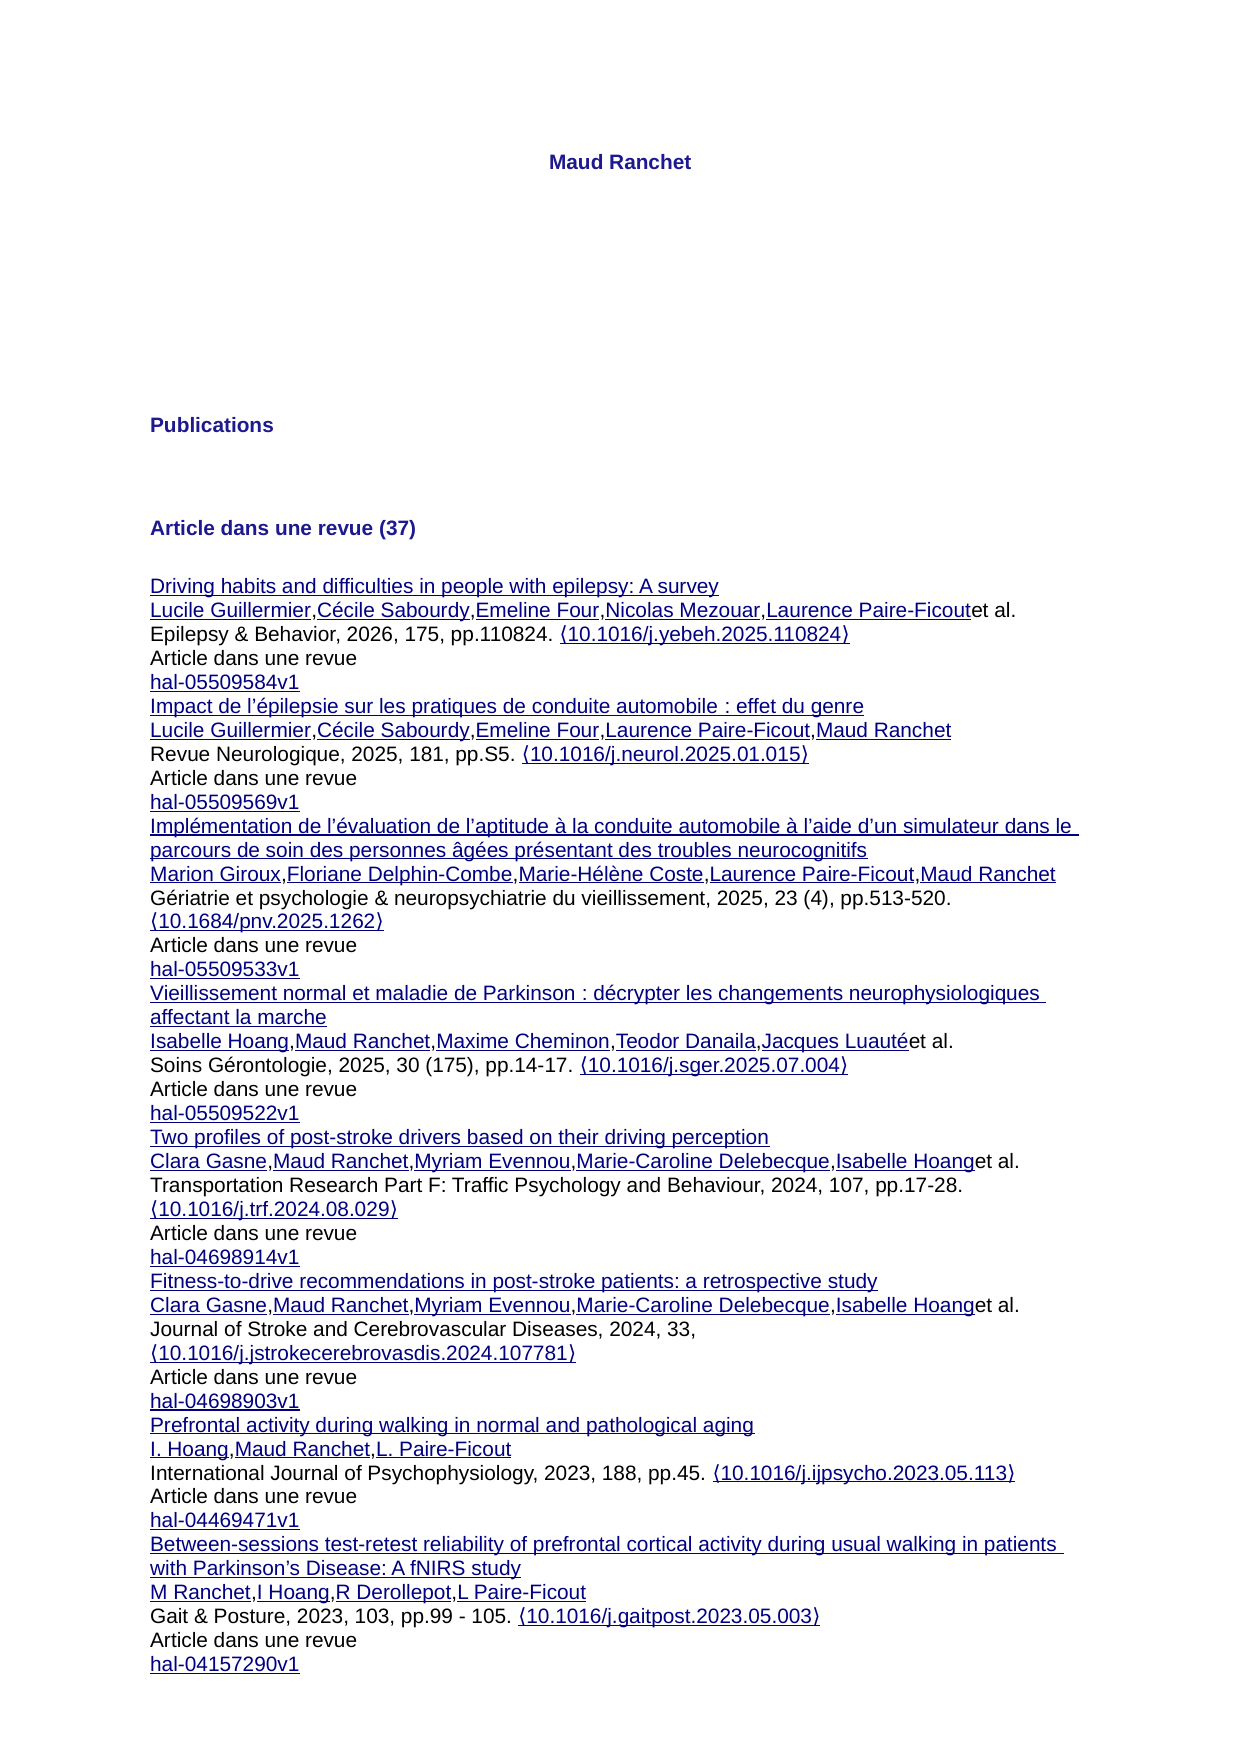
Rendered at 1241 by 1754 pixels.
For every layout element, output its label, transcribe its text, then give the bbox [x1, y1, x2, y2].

table_cell Impact de l’épilepsie sur les pratiques de conduite automobile : effet du genre Lucile Guillermier,Cécile Sabourdy,Emeline Four,Laurence Paire-Ficout,Maud Ranchet Revue Neurologique, 2025, 181, pp.S5. ⟨10.1016/j.neurol.2025.01.015⟩ Article dans une revue hal-05509569v1 [150, 694, 1090, 813]
table_cell Fitness-to-drive recommendations in post-stroke patients: a retrospective study Clara Gasne,Maud Ranchet,Myriam Evennou,Marie-Caroline Delebecque,Isabelle Hoanget al. Journal of Stroke and Cerebrovascular Diseases, 2024, 33, ⟨10.1016/j.jstrokecerebrovasdis.2024.107781⟩ Article dans une revue hal-04698903v1 [150, 1269, 1090, 1412]
subtitle Article dans une revue (37) [150, 516, 1090, 539]
subtitle Publications [150, 412, 1090, 436]
table_cell Two profiles of post-stroke drivers based on their driving perception Clara Gasne,Maud Ranchet,Myriam Evennou,Marie-Caroline Delebecque,Isabelle Hoanget al. Transportation Research Part F: Traffic Psychology and Behaviour, 2024, 107, pp.17-28. ⟨10.1016/j.trf.2024.08.029⟩ Article dans une revue hal-04698914v1 [150, 1125, 1090, 1269]
subtitle Maud Ranchet [150, 150, 1090, 174]
table_cell Implémentation de l’évaluation de l’aptitude à la conduite automobile à l’aide d’un simulateur dans le parcours de soin des personnes âgées présentant des troubles neurocognitifs Marion Giroux,Floriane Delphin-Combe,Marie-Hélène Coste,Laurence Paire-Ficout,Maud Ranchet Gériatrie et psychologie & neuropsychiatrie du vieillissement, 2025, 23 (4), pp.513-520. ⟨10.1684/pnv.2025.1262⟩ Article dans une revue hal-05509533v1 [150, 814, 1090, 981]
table_header Driving habits and difficulties in people with epilepsy: A survey Lucile Guillermier,Cécile Sabourdy,Emeline Four,Nicolas Mezouar,Laurence Paire-Ficoutet al. Epilepsy & Behavior, 2026, 175, pp.110824. ⟨10.1016/j.yebeh.2025.110824⟩ Article dans une revue hal-05509584v1 [150, 574, 1090, 694]
table_cell Prefrontal activity during walking in normal and pathological aging I. Hoang,Maud Ranchet,L. Paire-Ficout International Journal of Psychophysiology, 2023, 188, pp.45. ⟨10.1016/j.ijpsycho.2023.05.113⟩ Article dans une revue hal-04469471v1 [150, 1413, 1090, 1532]
table_cell Between-sessions test-retest reliability of prefrontal cortical activity during usual walking in patients with Parkinson’s Disease: A fNIRS study M Ranchet,I Hoang,R Derollepot,L Paire-Ficout Gait & Posture, 2023, 103, pp.99 - 105. ⟨10.1016/j.gaitpost.2023.05.003⟩ Article dans une revue hal-04157290v1 [150, 1532, 1090, 1676]
table_cell Vieillissement normal et maladie de Parkinson : décrypter les changements neurophysiologiques affectant la marche Isabelle Hoang,Maud Ranchet,Maxime Cheminon,Teodor Danaila,Jacques Luautéet al. Soins Gérontologie, 2025, 30 (175), pp.14-17. ⟨10.1016/j.sger.2025.07.004⟩ Article dans une revue hal-05509522v1 [150, 981, 1090, 1125]
